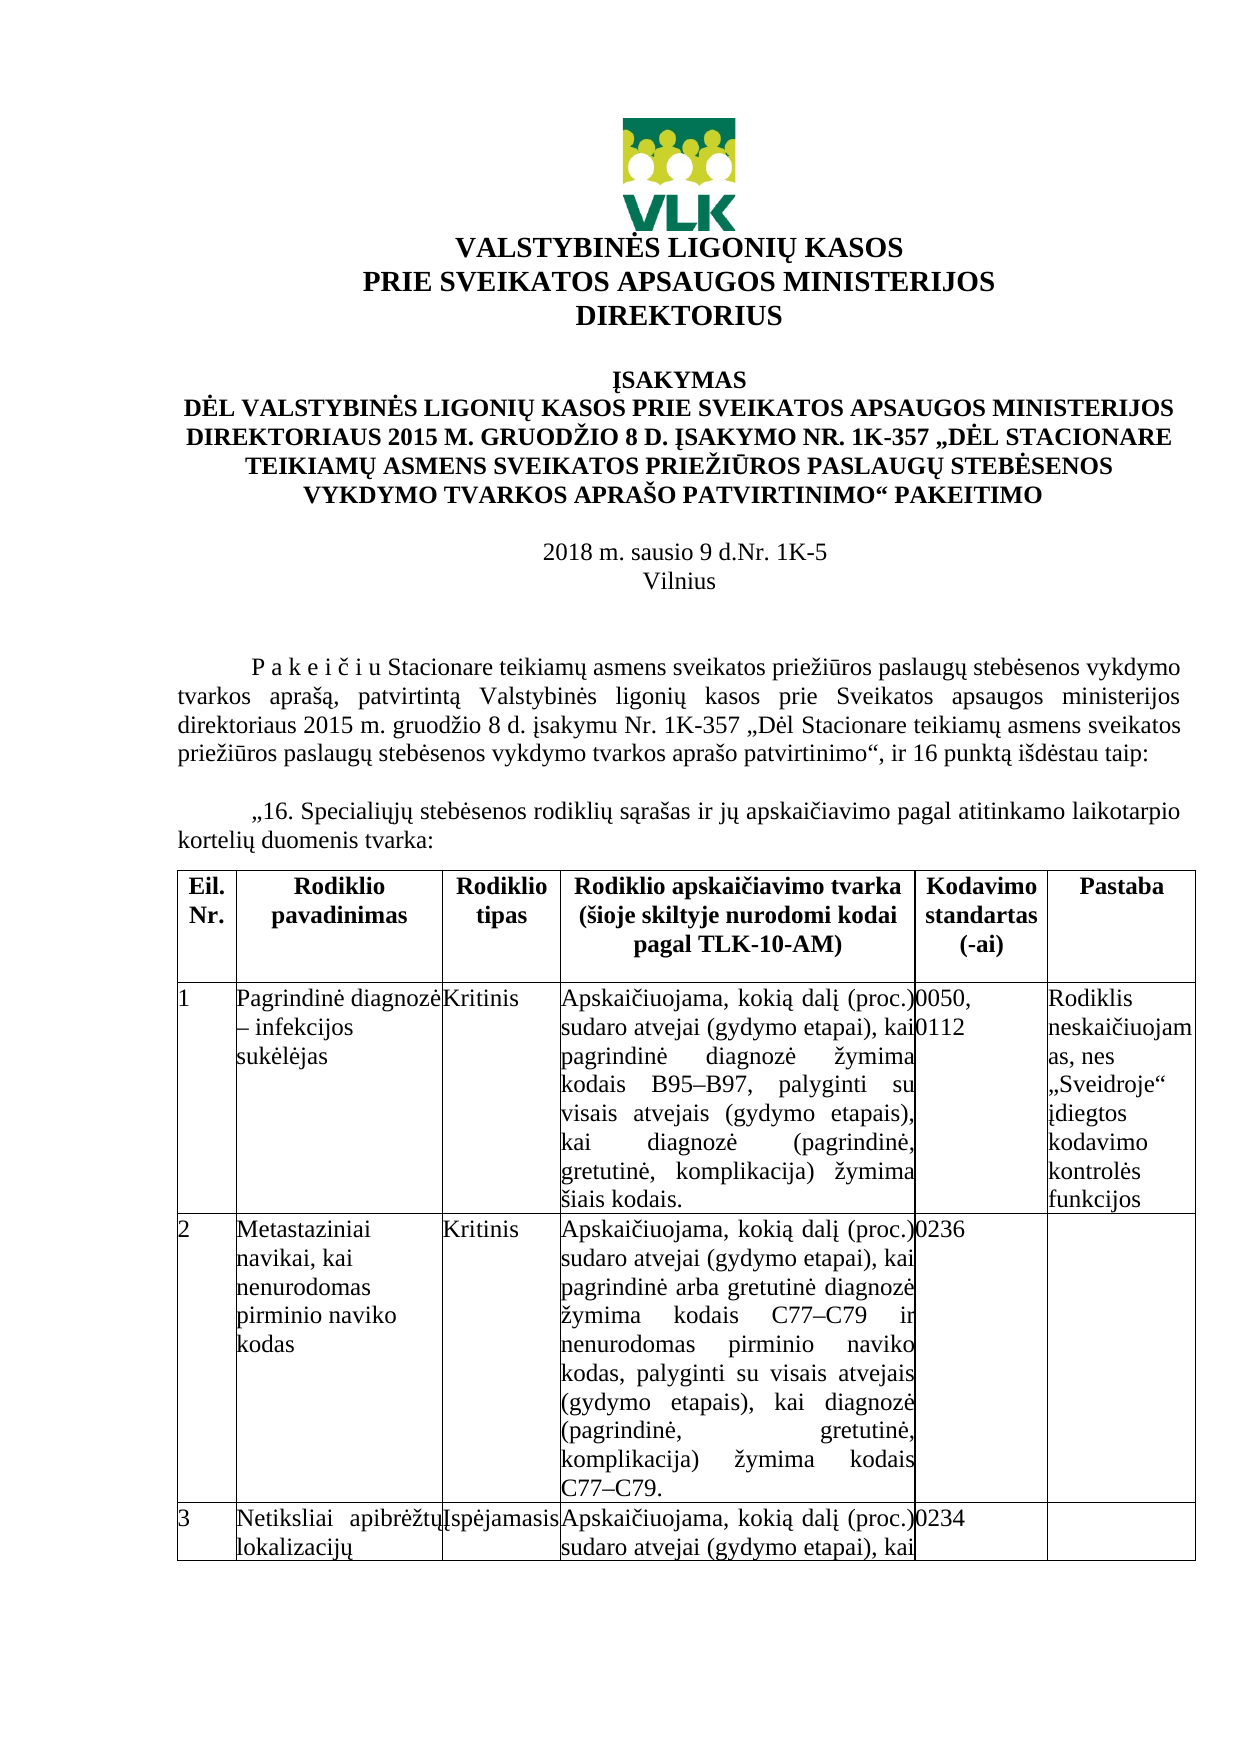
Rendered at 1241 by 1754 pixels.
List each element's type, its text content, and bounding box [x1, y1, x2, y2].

table_cell Metastaziniai navikai, kai nenurodomas pirminio naviko kodas [237, 1214, 442, 1502]
text VALSTYBINĖS LIGONIŲ KASOS [177, 231, 1181, 264]
table_header Eil. Nr. [178, 871, 236, 982]
text 2018 m. sausio 9 d.Nr. 1K-5 [177, 537, 1181, 566]
table_cell [1048, 1503, 1195, 1560]
table_header Pastaba [1048, 871, 1195, 982]
table_cell Apskaičiuojama, kokią dalį (proc.) sudaro atvejai (gydymo etapai), kai pagrindinė arba gretutinė diagnozė žymima kodais C77–C79 ir nenurodomas pirminio naviko kodas, palyginti su visais atvejais (gydymo etapais), kai diagnozė (pagrindinė, gretutinė, komplikacija) žymima kodais C77–C79. [561, 1214, 914, 1502]
table_cell [1048, 1214, 1195, 1502]
text PRIE SVEIKATOS APSAUGOS MINISTERIJOS [177, 264, 1181, 298]
text DIREKTORIUS [177, 298, 1181, 331]
table_cell Apskaičiuojama, kokią dalį (proc.) sudaro atvejai (gydymo etapai), kai pagrindinė diagnozė žymima kodais B95–B97, palyginti su visais atvejais (gydymo etapais), kai diagnozė (pagrindinė, gretutinė, komplikacija) žymima šiais kodais. [561, 983, 914, 1213]
text DĖL VALSTYBINĖS LIGONIŲ KASOS PRIE SVEIKATOS APSAUGOS MINISTERIJOS DIREKTORIAUS 2015 M. GRUODŽIO 8 D. ĮSAKYMO NR. 1K-357 „DĖL STACIONARE TEIKIAMŲ ASMENS SVEIKATOS PRIEŽIŪROS PASLAUGŲ STEBĖSENOS VYKDYMO TVARKOS APRAŠO PATVIRTINIMO“ PAKEITIMO [177, 393, 1181, 508]
table_header Rodiklio pavadinimas [237, 871, 442, 982]
table_cell Apskaičiuojama, kokią dalį (proc.) sudaro atvejai (gydymo etapai), kai pagrindinė arba gretutinė diagnozė žymima kodu C76 (Kitų ir netiksliai apibrėžtų lokalizacijų piktybinis navikas), palyginti su visais atvejais (gydymo etapais), kai diagnozė (pagrindinė, gretutinė, komplikacija) žymima pirminio naviko kodu. [561, 1503, 914, 1560]
text Vilnius [177, 566, 1181, 595]
table_cell 0236 [916, 1214, 1047, 1502]
table_cell 0234 [916, 1503, 1047, 1560]
text ĮSAKYMAS [177, 365, 1181, 393]
text P a k e i č i u Stacionare teikiamų asmens sveikatos priežiūros paslaugų stebėsenos vykdymo tvarkos aprašą, patvirtintą Valstybinės ligonių kasos prie Sveikatos apsaugos ministerijos direktoriaus 2015 m. gruodžio 8 d. įsakymu Nr. 1K-357 „Dėl Stacionare teikiamų asmens sveikatos priežiūros paslaugų stebėsenos vykdymo tvarkos aprašo patvirtinimo“, ir 16 punktą išdėstau taip: [177, 652, 1181, 767]
table_cell Netiksliai apibrėžtų lokalizacijų [237, 1503, 442, 1560]
table_cell 0050, 0112 [916, 983, 1047, 1213]
table_cell Įspėjamasis [443, 1503, 560, 1560]
table_header Rodiklio tipas [443, 871, 560, 982]
table_cell Kritinis [443, 1214, 560, 1502]
table_cell Rodiklis neskaičiuojamas, nes „Sveidroje“ įdiegtos kodavimo kontrolės funkcijos [1048, 983, 1195, 1213]
table_header Kodavimo standartas (-ai) [916, 871, 1047, 982]
table_header Rodiklio apskaičiavimo tvarka (šioje skiltyje nurodomi kodai pagal TLK-10-AM) [561, 871, 914, 982]
table_cell 2 [178, 1214, 236, 1502]
table_cell Pagrindinė diagnozė – infekcijos sukėlėjas [237, 983, 442, 1213]
text „16. Specialiųjų stebėsenos rodiklių sąrašas ir jų apskaičiavimo pagal atitinkamo laikotarpio kortelių duomenis tvarka: [177, 796, 1181, 853]
table_cell Kritinis [443, 983, 560, 1213]
table_cell 3 [178, 1503, 236, 1560]
table_cell 1 [178, 983, 236, 1213]
